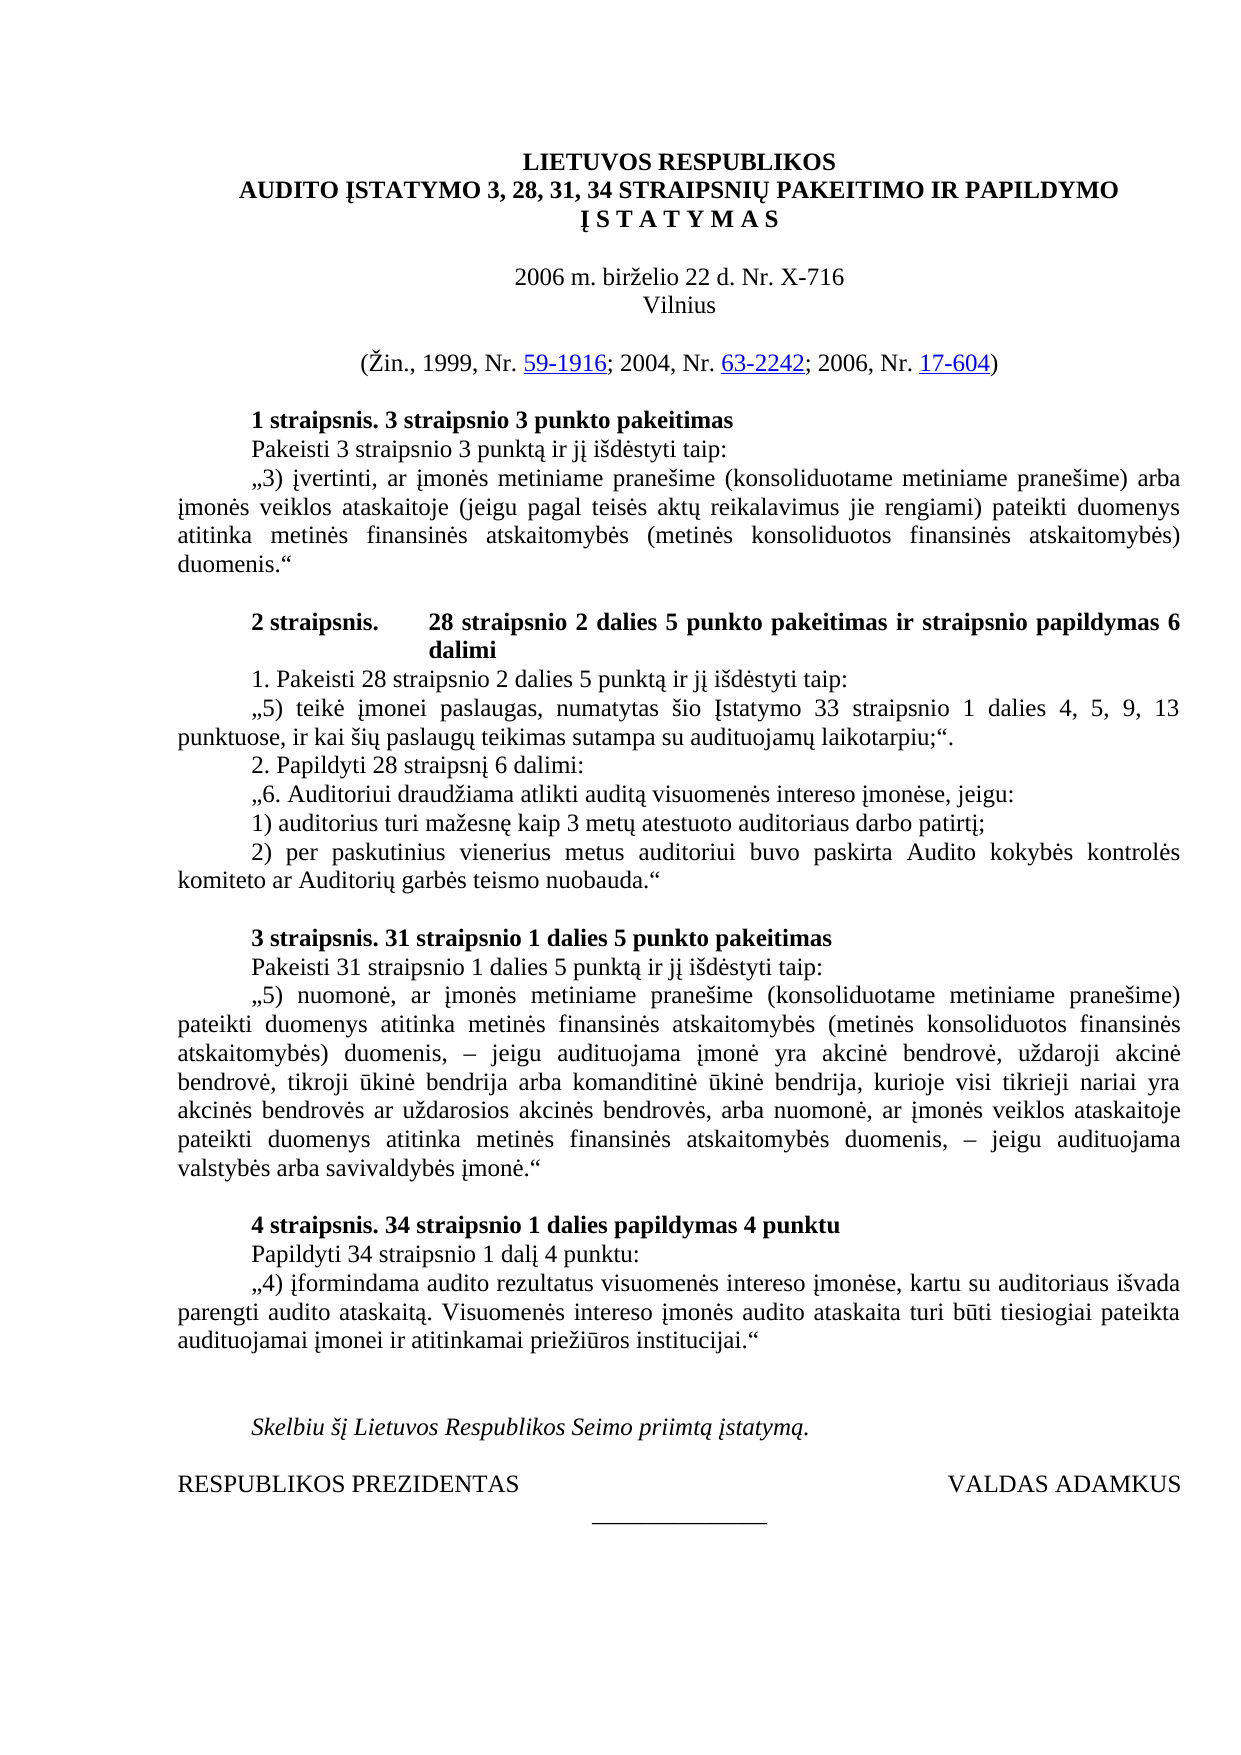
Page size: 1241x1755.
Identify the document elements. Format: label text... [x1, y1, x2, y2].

text „3) įvertinti, ar įmonės metiniame pranešime (konsoliduotame metiniame pranešime) arba įmonės veiklos ataskaitoje (jeigu pagal teisės aktų reikalavimus jie rengiami) pateikti duomenys atitinka metinės finansinės atskaitomybės (metinės konsoliduotos finansinės atskaitomybės) duomenis.“ [177, 463, 1181, 578]
text LIETUVOS RESPUBLIKOS [177, 147, 1181, 176]
text 2 straipsnis. 28 straipsnio 2 dalies 5 punkto pakeitimas ir straipsnio papildymas 6 dalimi [251, 607, 1181, 664]
text Papildyti 34 straipsnio 1 dalį 4 punktu: [177, 1239, 1181, 1268]
text Į S T A T Y M A S [177, 204, 1181, 233]
text RESPUBLIKOS PREZIDENTAS VALDAS ADAMKUS [177, 1469, 1181, 1498]
text (Žin., 1999, Nr. 59-1916; 2004, Nr. 63-2242; 2006, Nr. 17-604) [177, 348, 1181, 377]
text „5) teikė įmonei paslaugas, numatytas šio Įstatymo 33 straipsnio 1 dalies 4, 5, 9, 13 punktuose, ir kai šių paslaugų teikimas sutampa su audituojamų laikotarpiu;“. [177, 693, 1181, 751]
text „4) įformindama audito rezultatus visuomenės intereso įmonėse, kartu su auditoriaus išvada parengti audito ataskaitą. Visuomenės intereso įmonės audito ataskaita turi būti tiesiogiai pateikta audituojamai įmonei ir atitinkamai priežiūros institucijai.“ [177, 1268, 1181, 1354]
text „5) nuomonė, ar įmonės metiniame pranešime (konsoliduotame metiniame pranešime) pateikti duomenys atitinka metinės finansinės atskaitomybės (metinės konsoliduotos finansinės atskaitomybės) duomenis, – jeigu audituojama įmonė yra akcinė bendrovė, uždaroji akcinė bendrovė, tikroji ūkinė bendrija arba komanditinė ūkinė bendrija, kurioje visi tikrieji nariai yra akcinės bendrovės ar uždarosios akcinės bendrovės, arba nuomonė, ar įmonės veiklos ataskaitoje pateikti duomenys atitinka metinės finansinės atskaitomybės duomenis, – jeigu audituojama valstybės arba savivaldybės įmonė.“ [177, 981, 1181, 1182]
text Vilnius [177, 291, 1181, 319]
text Skelbiu šį Lietuvos Respublikos Seimo priimtą įstatymą. [177, 1412, 1181, 1441]
text ______________ [177, 1498, 1181, 1527]
text 2006 m. birželio 22 d. Nr. X-716 [177, 262, 1181, 291]
text 3 straipsnis. 31 straipsnio 1 dalies 5 punkto pakeitimas [177, 923, 1181, 952]
text Pakeisti 31 straipsnio 1 dalies 5 punktą ir jį išdėstyti taip: [177, 952, 1181, 981]
text „6. Auditoriui draudžiama atlikti auditą visuomenės intereso įmonėse, jeigu: [177, 779, 1181, 808]
text 2. Papildyti 28 straipsnį 6 dalimi: [177, 751, 1181, 779]
text Pakeisti 3 straipsnio 3 punktą ir jį išdėstyti taip: [177, 434, 1181, 463]
text 1. Pakeisti 28 straipsnio 2 dalies 5 punktą ir jį išdėstyti taip: [177, 664, 1181, 693]
text 2) per paskutinius vienerius metus auditoriui buvo paskirta Audito kokybės kontrolės komiteto ar Auditorių garbės teismo nuobauda.“ [177, 837, 1181, 894]
text 4 straipsnis. 34 straipsnio 1 dalies papildymas 4 punktu [177, 1211, 1181, 1239]
text 1) auditorius turi mažesnę kaip 3 metų atestuoto auditoriaus darbo patirtį; [177, 808, 1181, 837]
text AUDITO ĮSTATYMO 3, 28, 31, 34 STRAIPSNIŲ PAKEITIMO IR PAPILDYMO [177, 176, 1181, 204]
text 1 straipsnis. 3 straipsnio 3 punkto pakeitimas [177, 406, 1181, 434]
